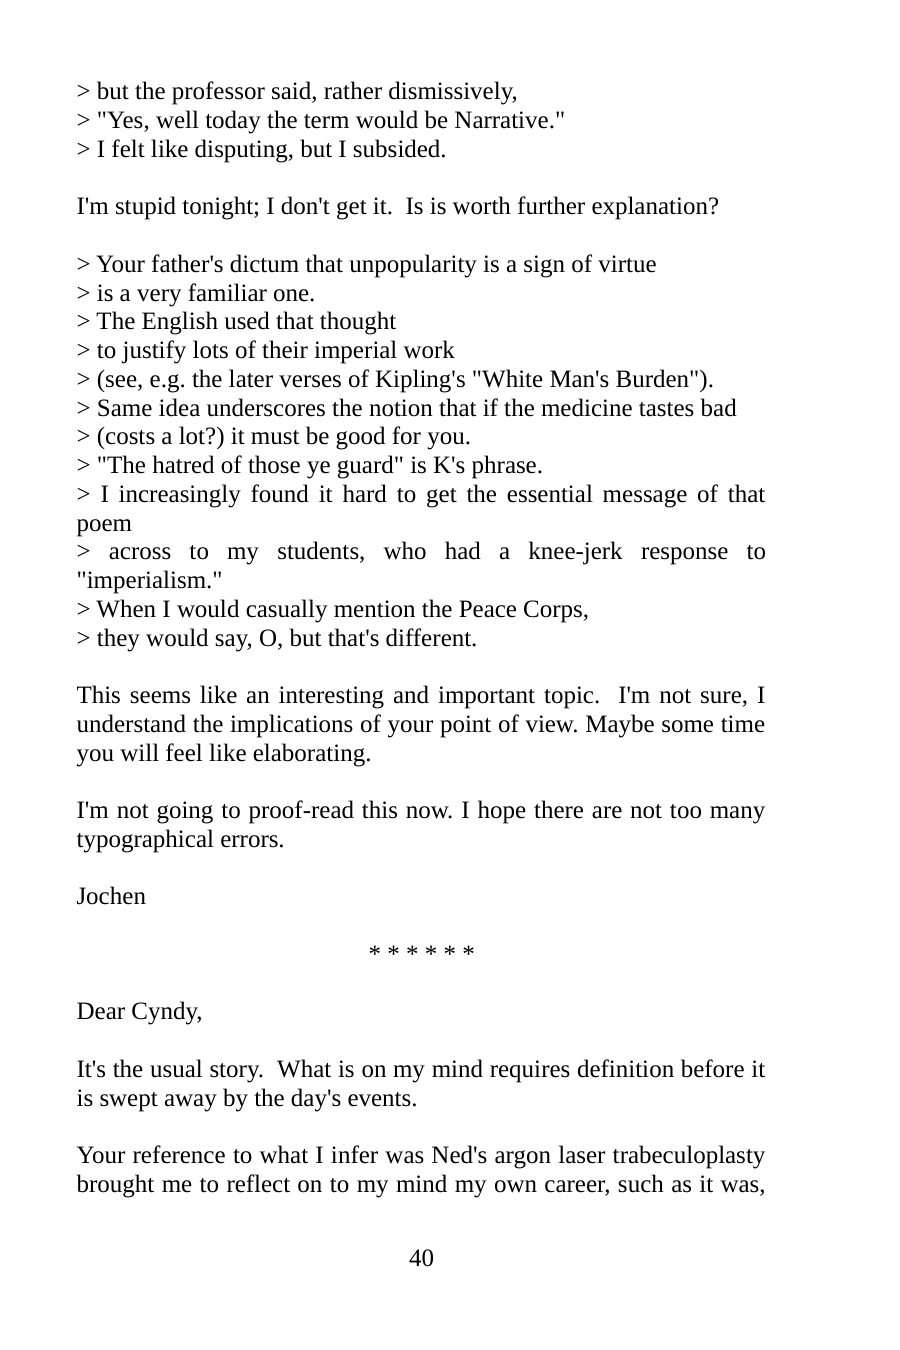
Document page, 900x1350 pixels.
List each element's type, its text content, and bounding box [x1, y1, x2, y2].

text > Same idea underscores the notion that if the medicine tastes bad [76, 393, 766, 421]
text It's the usual story. What is on my mind requires definition before it is swept away by the day's events. [76, 1054, 766, 1111]
text > is a very familiar one. [76, 278, 766, 306]
text > "The hatred of those ye guard" is K's phrase. [76, 450, 766, 479]
text > (see, e.g. the later verses of Kipling's "White Man's Burden"). [76, 364, 766, 393]
text > they would say, O, but that's different. [76, 623, 766, 651]
text I'm not going to proof-read this now. I hope there are not too many typographical errors. [76, 795, 766, 853]
text * * * * * * [76, 939, 766, 968]
text > The English used that thought [76, 306, 766, 335]
text Dear Cyndy, [76, 996, 766, 1025]
text > "Yes, well today the term would be Narrative." [76, 105, 766, 134]
text This seems like an interesting and important topic. I'm not sure, I understand the implications of your point of view. Maybe some time you will feel like elaborating. [76, 680, 766, 766]
text Your reference to what I infer was Ned's argon laser trabeculoplasty brought me to reflect on to my mind my own career, such as it was, [76, 1140, 766, 1198]
text > I felt like disputing, but I subsided. [76, 134, 766, 163]
text > Your father's dictum that unpopularity is a sign of virtue [76, 249, 766, 278]
text > When I would casually mention the Peace Corps, [76, 594, 766, 623]
text > across to my students, who had a knee-jerk response to "imperialism." [76, 536, 766, 594]
text > to justify lots of their imperial work [76, 335, 766, 364]
text Jochen [76, 881, 766, 910]
text > I increasingly found it hard to get the essential message of that poem [76, 479, 766, 536]
text > (costs a lot?) it must be good for you. [76, 421, 766, 450]
text > but the professor said, rather dismissively, [76, 76, 766, 105]
text I'm stupid tonight; I don't get it. Is is worth further explanation? [76, 191, 766, 220]
